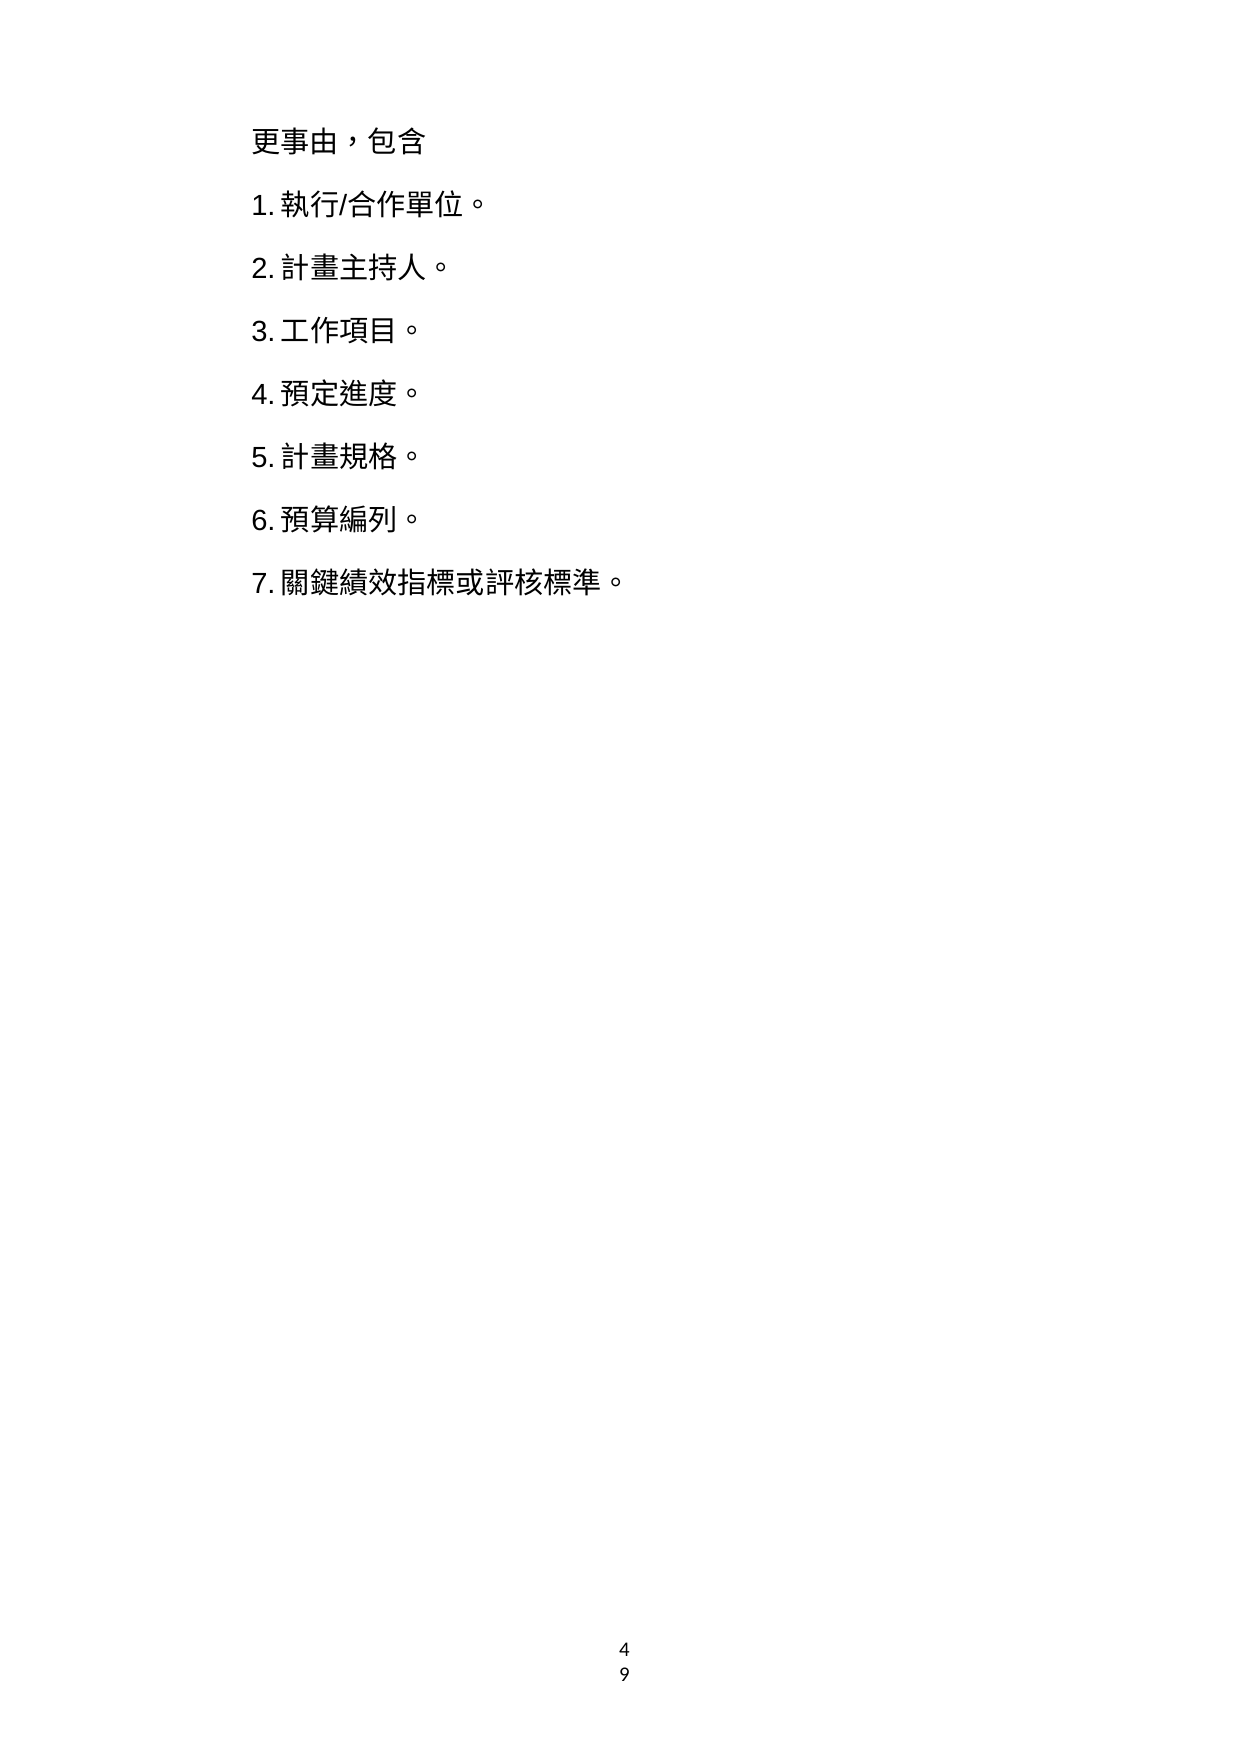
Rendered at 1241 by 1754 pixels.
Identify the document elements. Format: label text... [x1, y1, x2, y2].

list 工作項目。 [251, 307, 1122, 350]
list 更事由，包含 [192, 118, 1122, 160]
list 計畫主持人。 [251, 244, 1122, 287]
list 計畫規格。 [251, 434, 1122, 476]
list 預算編列。 [251, 497, 1122, 539]
list 關鍵績效指標或評核標準。 [251, 560, 1122, 602]
list 執行/合作單位。 [251, 181, 1122, 223]
list 預定進度。 [251, 371, 1122, 413]
